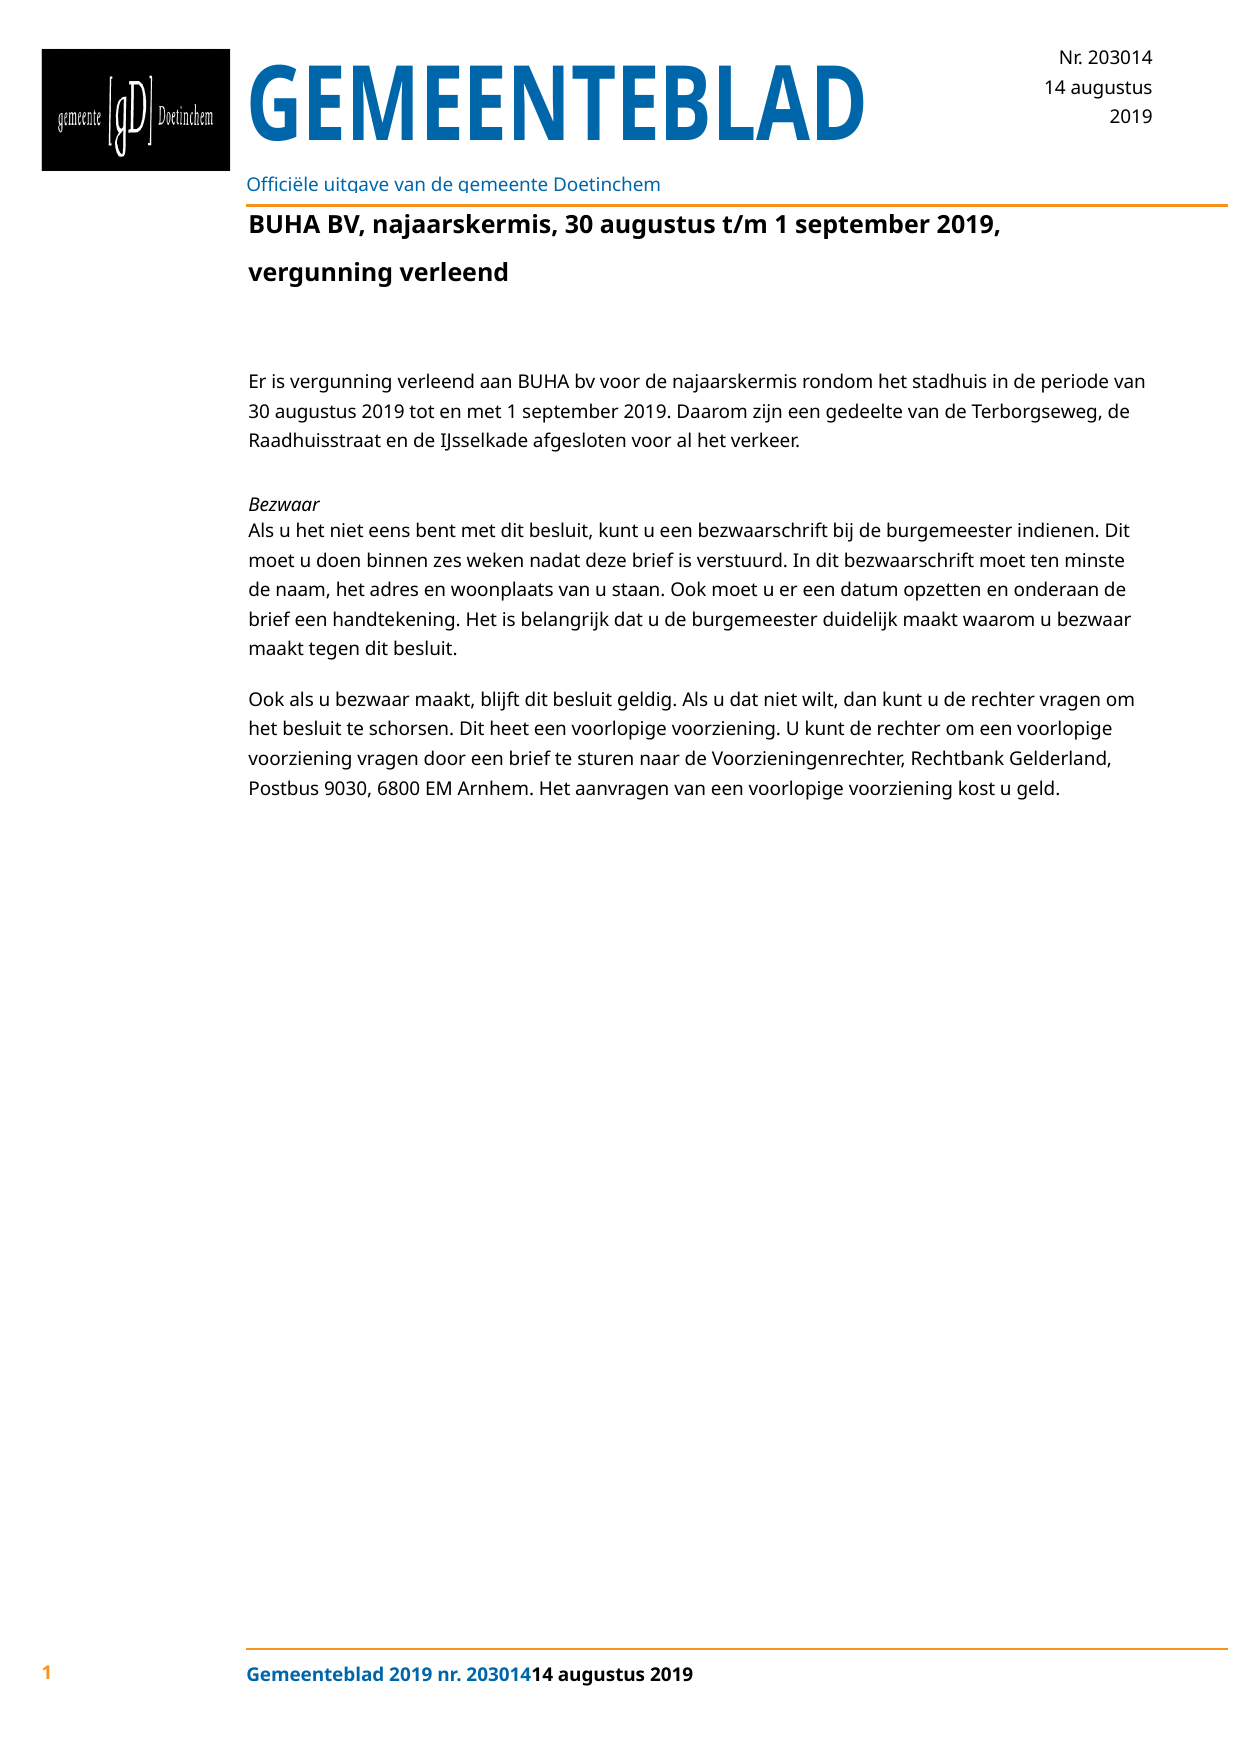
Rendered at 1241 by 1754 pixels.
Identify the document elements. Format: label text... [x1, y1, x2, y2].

text Er is vergunning verleend aan BUHA bv voor de najaarskermis rondom het stadhuis in de periode van 30 augustus 2019 tot en met 1 september 2019. Daarom zijn een gedeelte van de Terborgseweg, de Raadhuisstraat en de IJsselkade afgesloten voor al het verkeer. [248, 368, 1152, 453]
text Bezwaar [248, 491, 1152, 517]
text Als u het niet eens bent met dit besluit, kunt u een bezwaarschrift bij de burgemeester indienen. Dit moet u doen binnen zes weken nadat deze brief is verstuurd. In dit bezwaarschrift moet ten minste de naam, het adres en woonplaats van u staan. Ook moet u er een datum opzetten en onderaan de brief een handtekening. Het is belangrijk dat u de burgemeester duidelijk maakt waarom u bezwaar maakt tegen dit besluit. [248, 517, 1152, 661]
text Ook als u bezwaar maakt, blijft dit besluit geldig. Als u dat niet wilt, dan kunt u de rechter vragen om het besluit te schorsen. Dit heet een voorlopige voorziening. U kunt de rechter om een voorlopige voorziening vragen door een brief te sturen naar de Voorzieningenrechter, Rechtbank Gelderland, Postbus 9030, 6800 EM Arnhem. Het aanvragen van een voorlopige voorziening kost u geld. [248, 686, 1152, 800]
picture [41, 47, 231, 172]
text BUHA BV, najaarskermis, 30 augustus t/m 1 september 2019, vergunning verleend [248, 207, 1152, 288]
